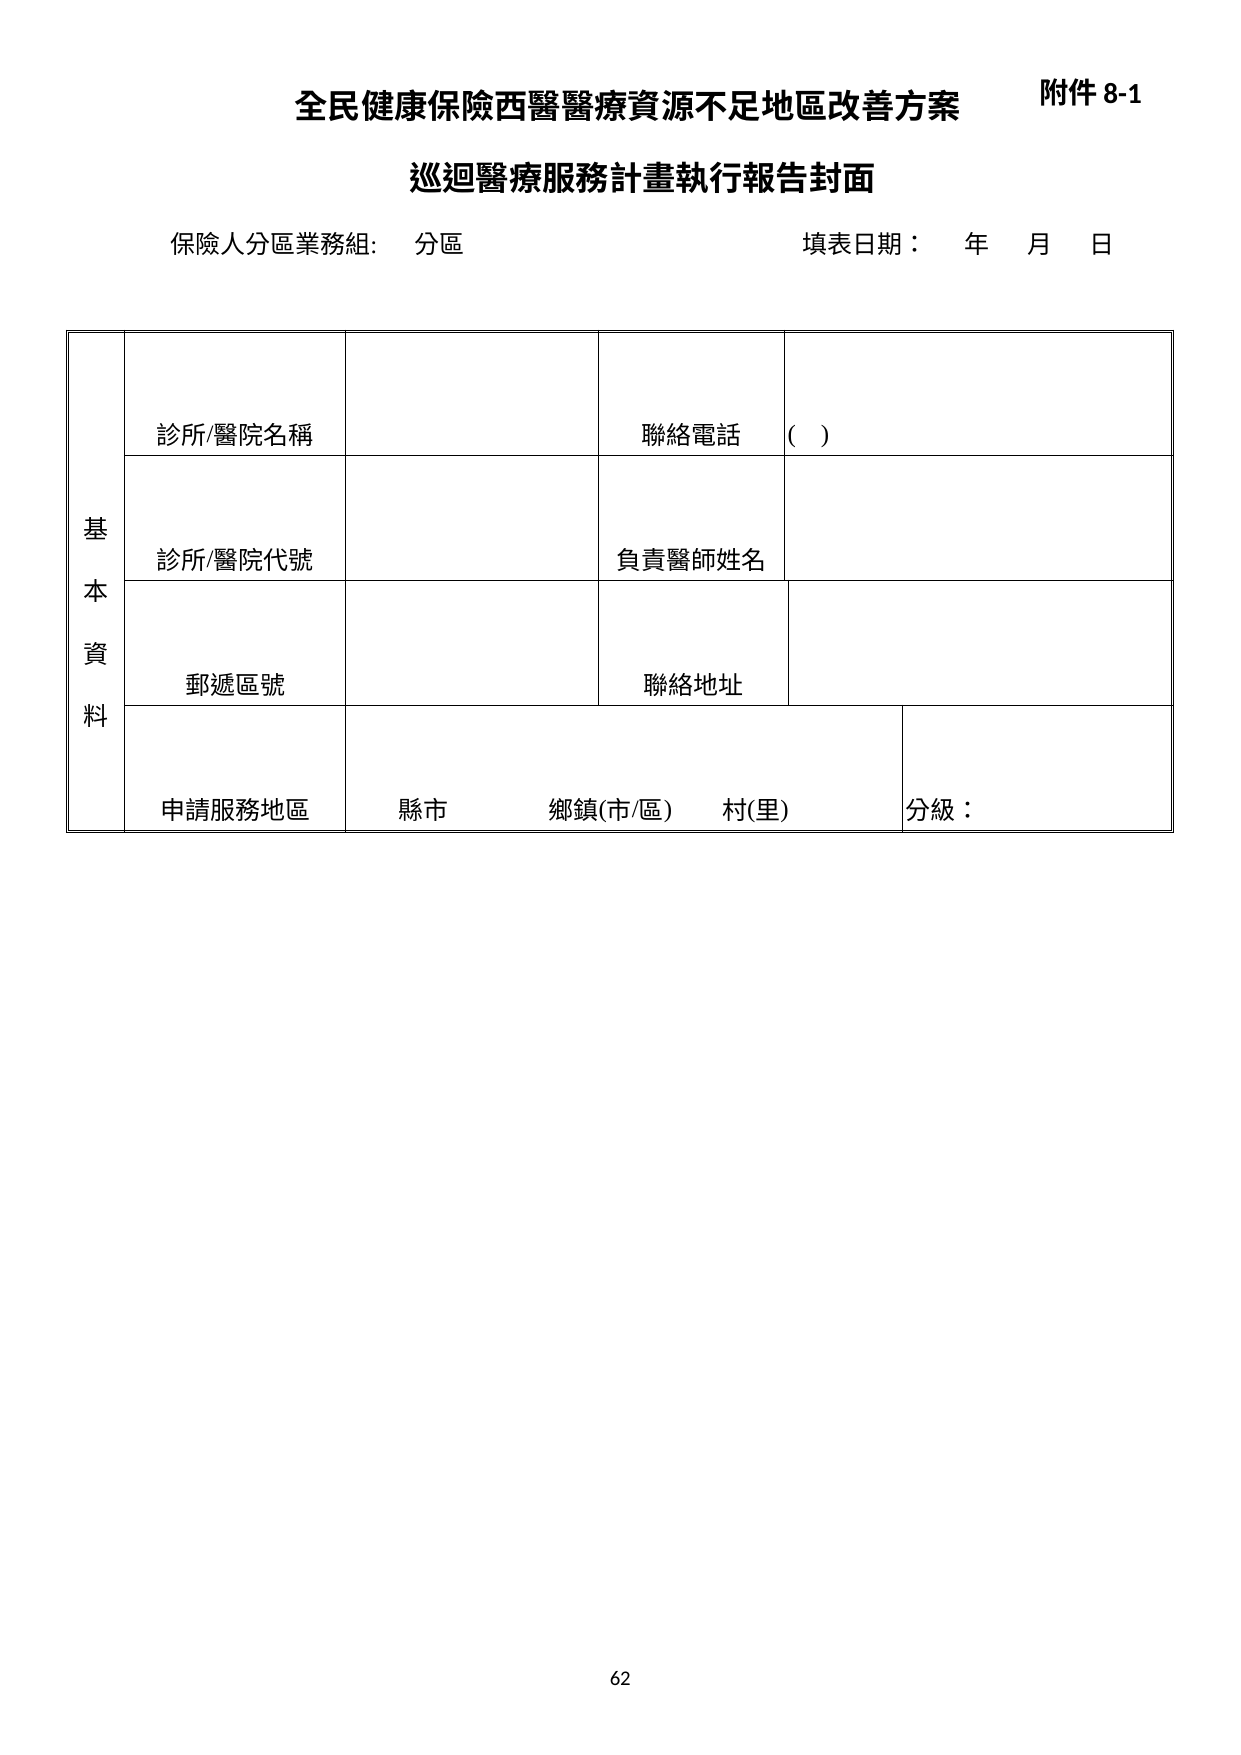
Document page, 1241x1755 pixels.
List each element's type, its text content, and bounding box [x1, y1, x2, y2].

table_cell [346, 456, 598, 579]
table_cell 郵遞區號 [125, 581, 345, 704]
text 巡迴醫療服務計畫執行報告封面 [118, 152, 1166, 200]
text 全民健康保險西醫醫療資源不足地區改善方案 [118, 79, 1022, 128]
table_header 診所/醫院名稱 [125, 333, 345, 454]
table_cell 申請服務地區 [125, 706, 345, 829]
table_header 基本資料 [69, 333, 124, 829]
table_header [346, 333, 598, 454]
table_cell 診所/醫院代號 [125, 456, 345, 579]
table_header ( ) [785, 333, 1171, 454]
table_cell 負責醫師姓名 [599, 456, 784, 579]
table_cell 分級： [903, 706, 1171, 829]
table_cell [346, 581, 598, 704]
table_header 聯絡電話 [599, 333, 784, 454]
text 保險人分區業務組: 分區 填表日期： 年 月 日 [118, 224, 1166, 260]
table_cell 縣市 鄉鎮(市/區) 村(里) [346, 706, 902, 829]
table_cell [785, 456, 1171, 579]
table_cell 聯絡地址 [599, 581, 788, 704]
text 附件8-1 [1039, 70, 1168, 112]
text [1024, 63, 1183, 140]
table_cell [789, 581, 1171, 704]
